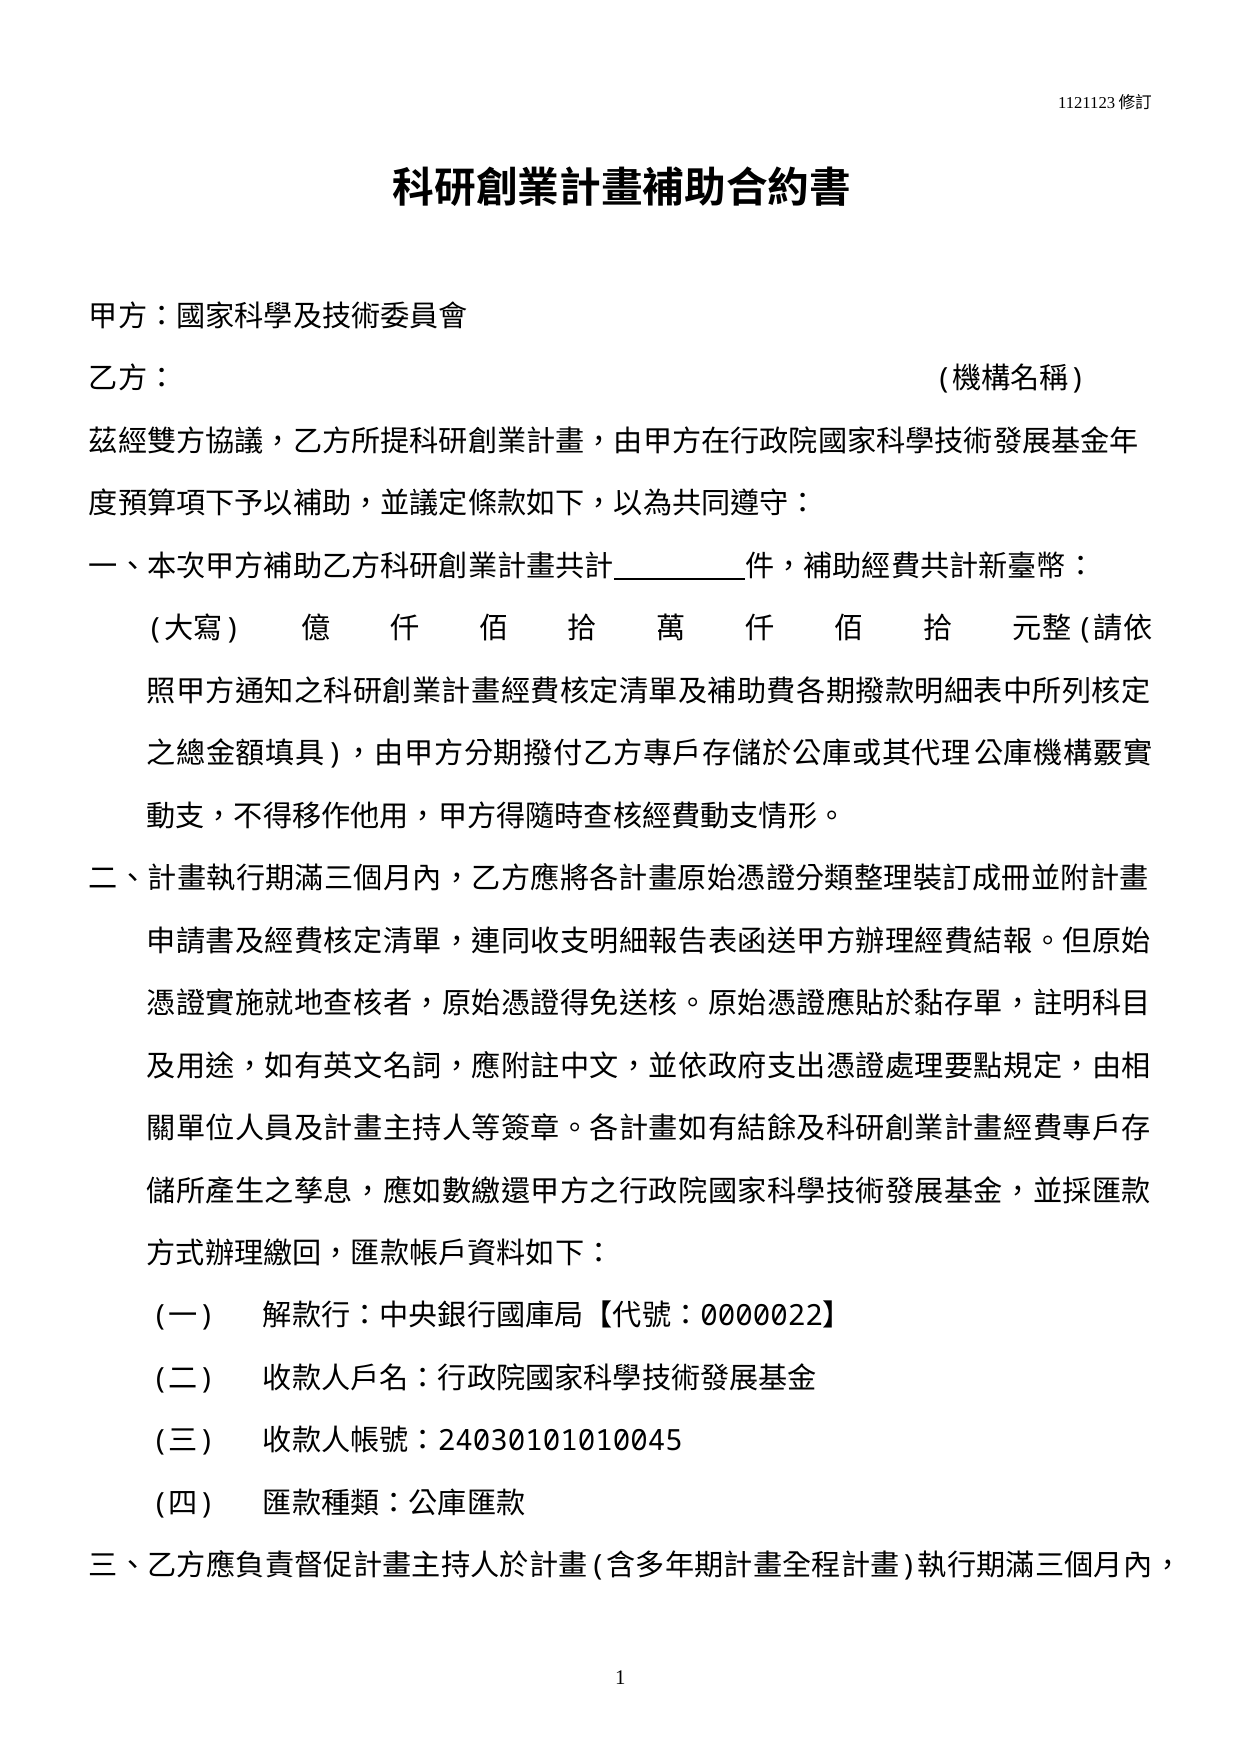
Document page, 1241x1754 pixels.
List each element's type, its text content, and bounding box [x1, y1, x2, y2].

text (大寫) 億 仟 佰 拾 萬 仟 佰 拾 元整(請依照甲方通知之科研創業計畫經費核定清單及補助費各期撥款明細表中所列核定之總金額填具)，由甲方分期撥付乙方專戶存儲於公庫或其代理公庫機構覈實動支，不得移作他用，甲方得隨時查核經費動支情形。 [146, 584, 1153, 834]
text 甲方：國家科學及技術委員會 [89, 272, 1155, 334]
text 一、本次甲方補助乙方科研創業計畫共計 件，補助經費共計新臺幣： [89, 522, 1153, 584]
text 二、計畫執行期滿三個月內，乙方應將各計畫原始憑證分類整理裝訂成冊並附計畫申請書及經費核定清單，連同收支明細報告表函送甲方辦理經費結報。但原始憑證實施就地查核者，原始憑證得免送核。原始憑證應貼於黏存單，註明科目及用途，如有英文名詞，應附註中文，並依政府支出憑證處理要點規定，由相關單位人員及計畫主持人等簽章。各計畫如有結餘及科研創業計畫經費專戶存儲所產生之孳息，應如數繳還甲方之行政院國家科學技術發展基金，並採匯款方式辦理繳回，匯款帳戶資料如下： [89, 834, 1153, 1272]
text (二) 收款人戶名：行政院國家科學技術發展基金 [151, 1334, 1153, 1397]
text 科研創業計畫補助合約書 [89, 143, 1155, 205]
text (四) 匯款種類：公庫匯款 [151, 1459, 1153, 1522]
text 三、乙方應負責督促計畫主持人於計畫(含多年期計畫全程計畫)執行期滿三個月內，依甲方科研創業計畫經費核定清單及有關規定，撰寫可供發表之研究成果報告，送甲方辦理結案。如係以調查法(如面訪、電話訪問、郵寄問卷等)進行之計畫，乙方應將研究成果報告、資料讀我檔、空白問卷、過錄號碼簿(CODEBOOK)、電腦資料數據檔、資料欄位定義程式(SAS、SPSS或其他統計程式)等及調查資料檔案利用授權書各一份逕送中央研究院人文社會科學研究中心「調查研究專題中心」。 [89, 1522, 1153, 1584]
text (三) 收款人帳號：24030101010045 [151, 1397, 1153, 1459]
text 乙方： (機構名稱) [89, 334, 1152, 397]
text (一) 解款行：中央銀行國庫局【代號：0000022】 [151, 1272, 1153, 1334]
text 茲經雙方協議，乙方所提科研創業計畫，由甲方在行政院國家科學技術發展基金年度預算項下予以補助，並議定條款如下，以為共同遵守： [89, 397, 1155, 522]
